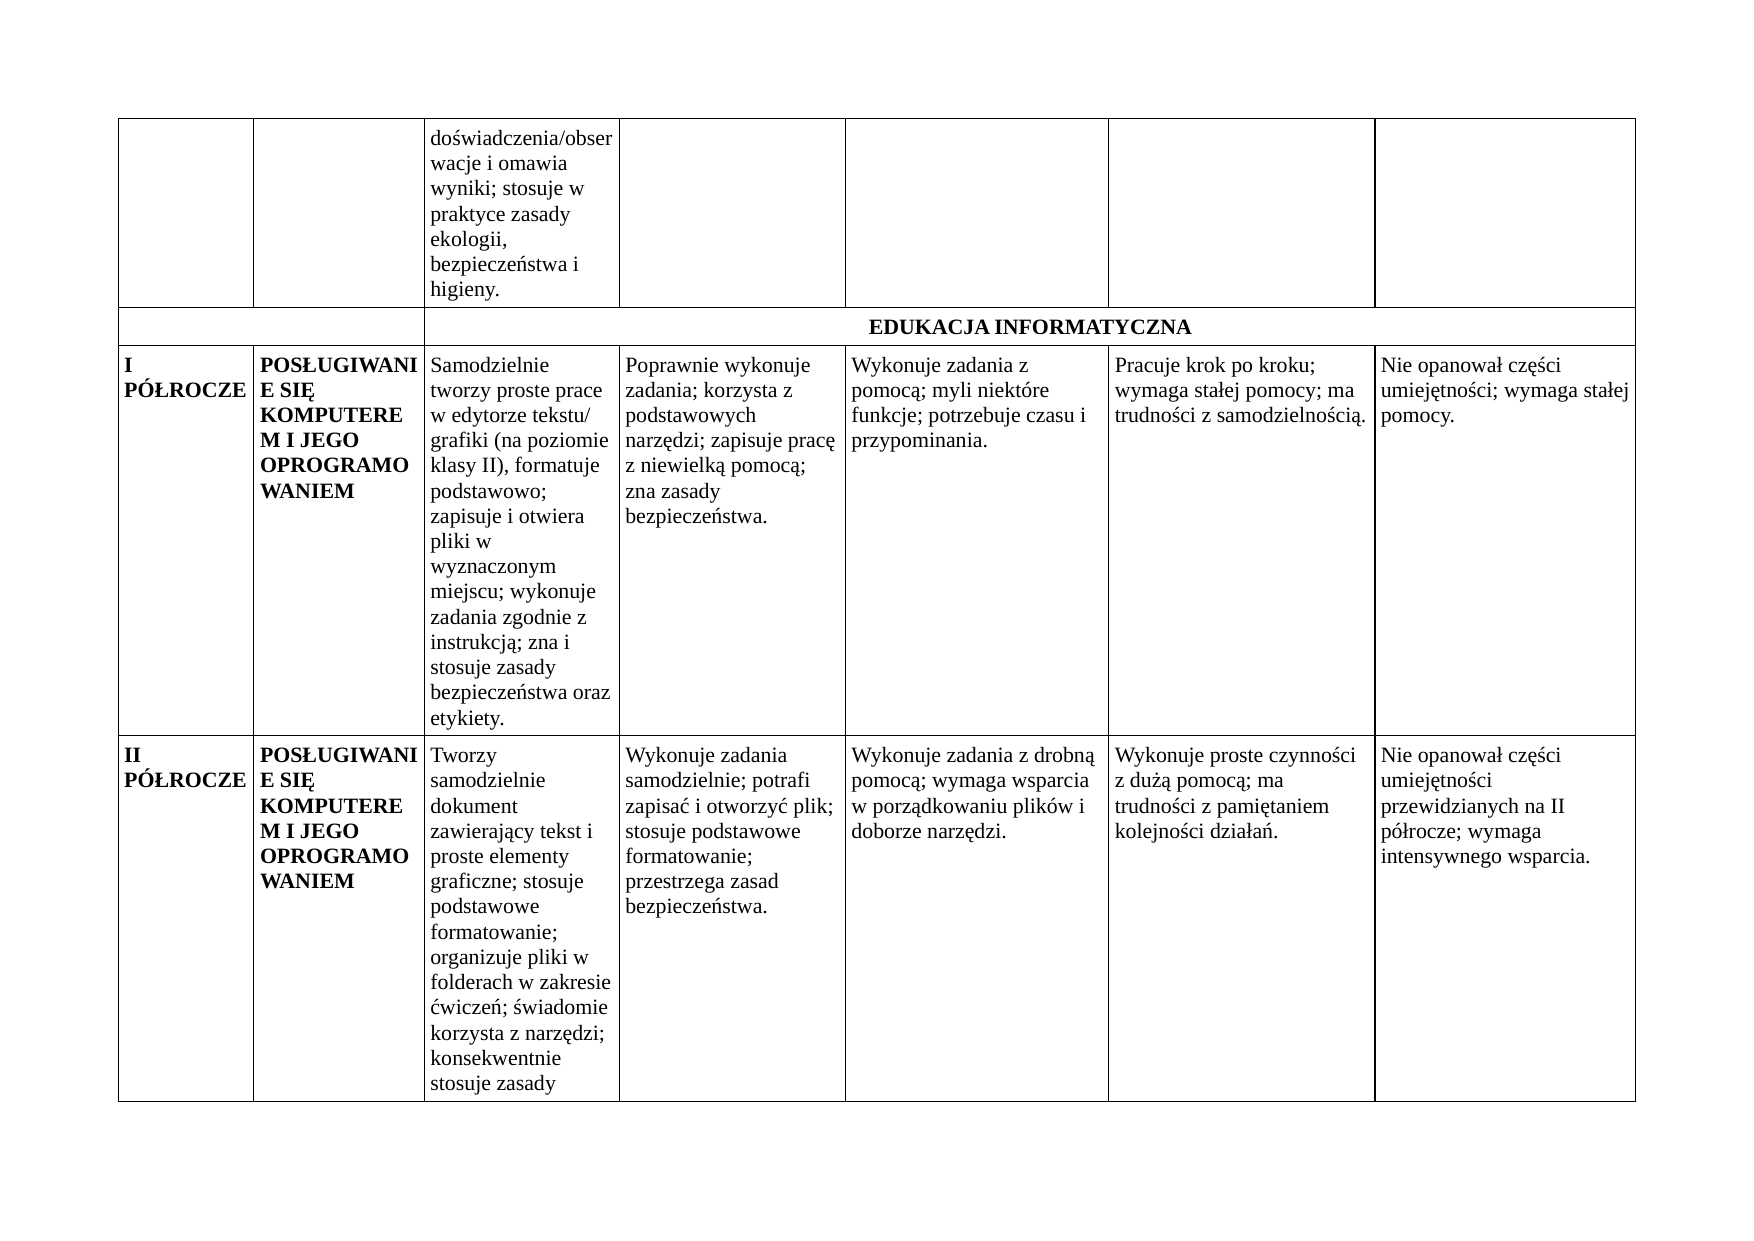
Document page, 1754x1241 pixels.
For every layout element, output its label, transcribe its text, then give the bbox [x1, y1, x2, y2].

table_cell [846, 119, 1108, 307]
table_cell [119, 119, 253, 307]
table_cell POSŁUGIWANIE SIĘ KOMPUTEREM I JEGO OPROGRAMOWANIEM [254, 346, 424, 735]
table_cell [620, 119, 845, 307]
table_cell Pracuje krok po kroku; wymaga stałej pomocy; ma trudności z samodzielnością. [1109, 346, 1374, 735]
table_cell Nie opanował części umiejętności; wymaga stałej pomocy. [1376, 346, 1635, 735]
table_cell Wykonuje proste czynności z dużą pomocą; ma trudności z pamiętaniem kolejności działań. [1109, 736, 1374, 1101]
table_cell Poprawnie wykonuje zadania; korzysta z podstawowych narzędzi; zapisuje pracę z niewielką pomocą; zna zasady bezpieczeństwa. [620, 346, 845, 735]
table_cell POSŁUGIWANIE SIĘ KOMPUTEREM I JEGO OPROGRAMOWANIEM [254, 736, 424, 1101]
table_cell I PÓŁROCZE [119, 346, 253, 735]
table_cell Wykonuje zadania samodzielnie; potrafi zapisać i otworzyć plik; stosuje podstawowe formatowanie; przestrzega zasad bezpieczeństwa. [620, 736, 845, 1101]
table_cell Samodzielnie tworzy proste prace w edytorze tekstu/ grafiki (na poziomie klasy II), formatuje podstawowo; zapisuje i otwiera pliki w wyznaczonym miejscu; wykonuje zadania zgodnie z instrukcją; zna i stosuje zasady bezpieczeństwa oraz etykiety. [425, 346, 619, 735]
table_cell Wykonuje zadania z drobną pomocą; wymaga wsparcia w porządkowaniu plików i doborze narzędzi. [846, 736, 1108, 1101]
table_cell Nie opanował części umiejętności przewidzianych na II półrocze; wymaga intensywnego wsparcia. [1376, 736, 1635, 1101]
table_cell Wykonuje zadania z pomocą; myli niektóre funkcje; potrzebuje czasu i przypominania. [846, 346, 1108, 735]
table_cell II PÓŁROCZE [119, 736, 253, 1101]
table_cell EDUKACJA INFORMATYCZNA [425, 308, 1635, 345]
table_cell [1109, 119, 1374, 307]
table_cell [1376, 119, 1635, 307]
table_cell [119, 308, 424, 345]
table_cell Tworzy samodzielnie dokument zawierający tekst i proste elementy graficzne; stosuje podstawowe formatowanie; organizuje pliki w folderach w zakresie ćwiczeń; świadomie korzysta z narzędzi; konsekwentnie stosuje zasady [425, 736, 619, 1101]
table_cell doświadczenia/obserwacje i omawia wyniki; stosuje w praktyce zasady ekologii, bezpieczeństwa i higieny. [425, 119, 619, 307]
table_cell [254, 119, 424, 307]
